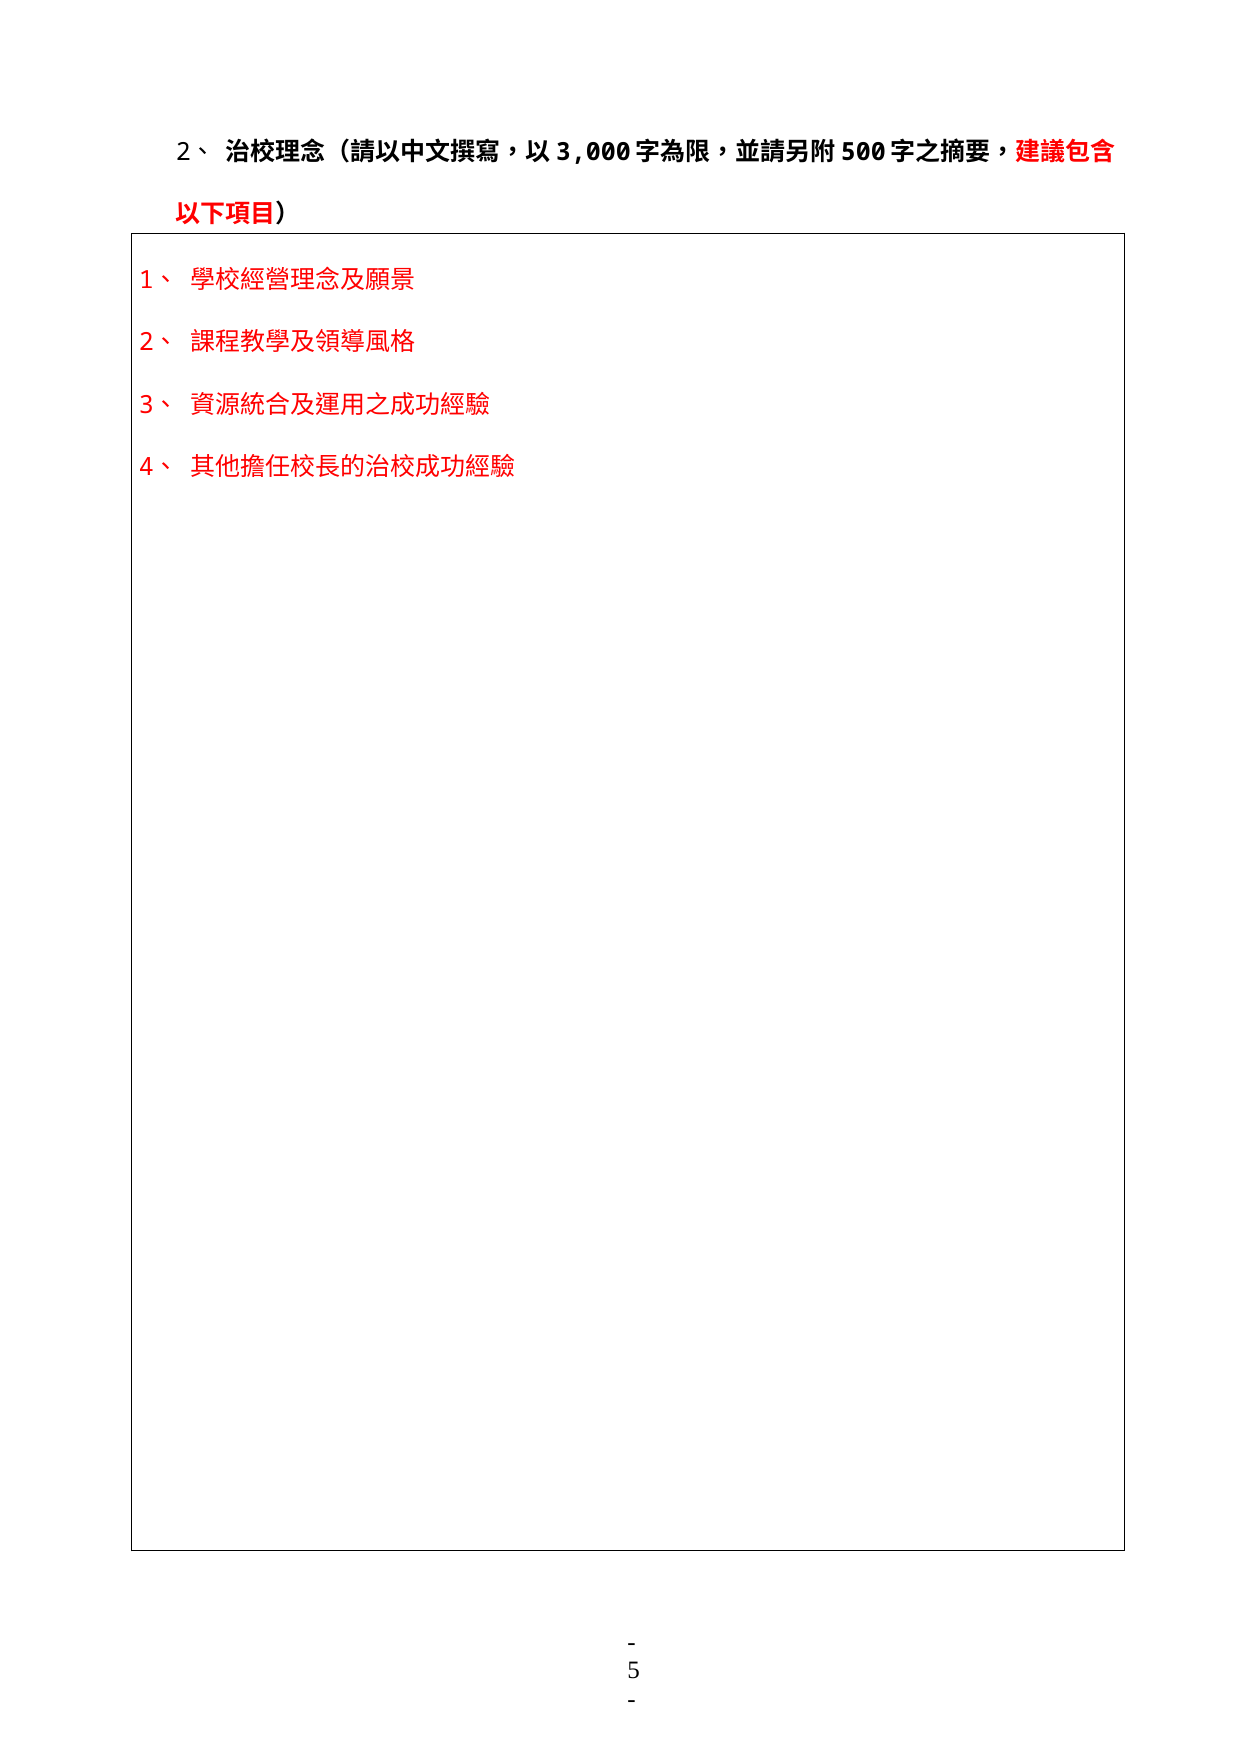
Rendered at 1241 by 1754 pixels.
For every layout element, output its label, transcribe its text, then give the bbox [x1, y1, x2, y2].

list 治校理念（請以中文撰寫，以3,000字為限，並請另附500字之摘要，建議包含以下項目） [176, 108, 1125, 233]
list 其他擔任校長的治校成功經驗 [132, 420, 1124, 486]
list 資源統合及運用之成功經驗 [132, 358, 1124, 420]
list 學校經營理念及願景 [132, 234, 1124, 295]
list 課程教學及領導風格 [132, 295, 1124, 358]
